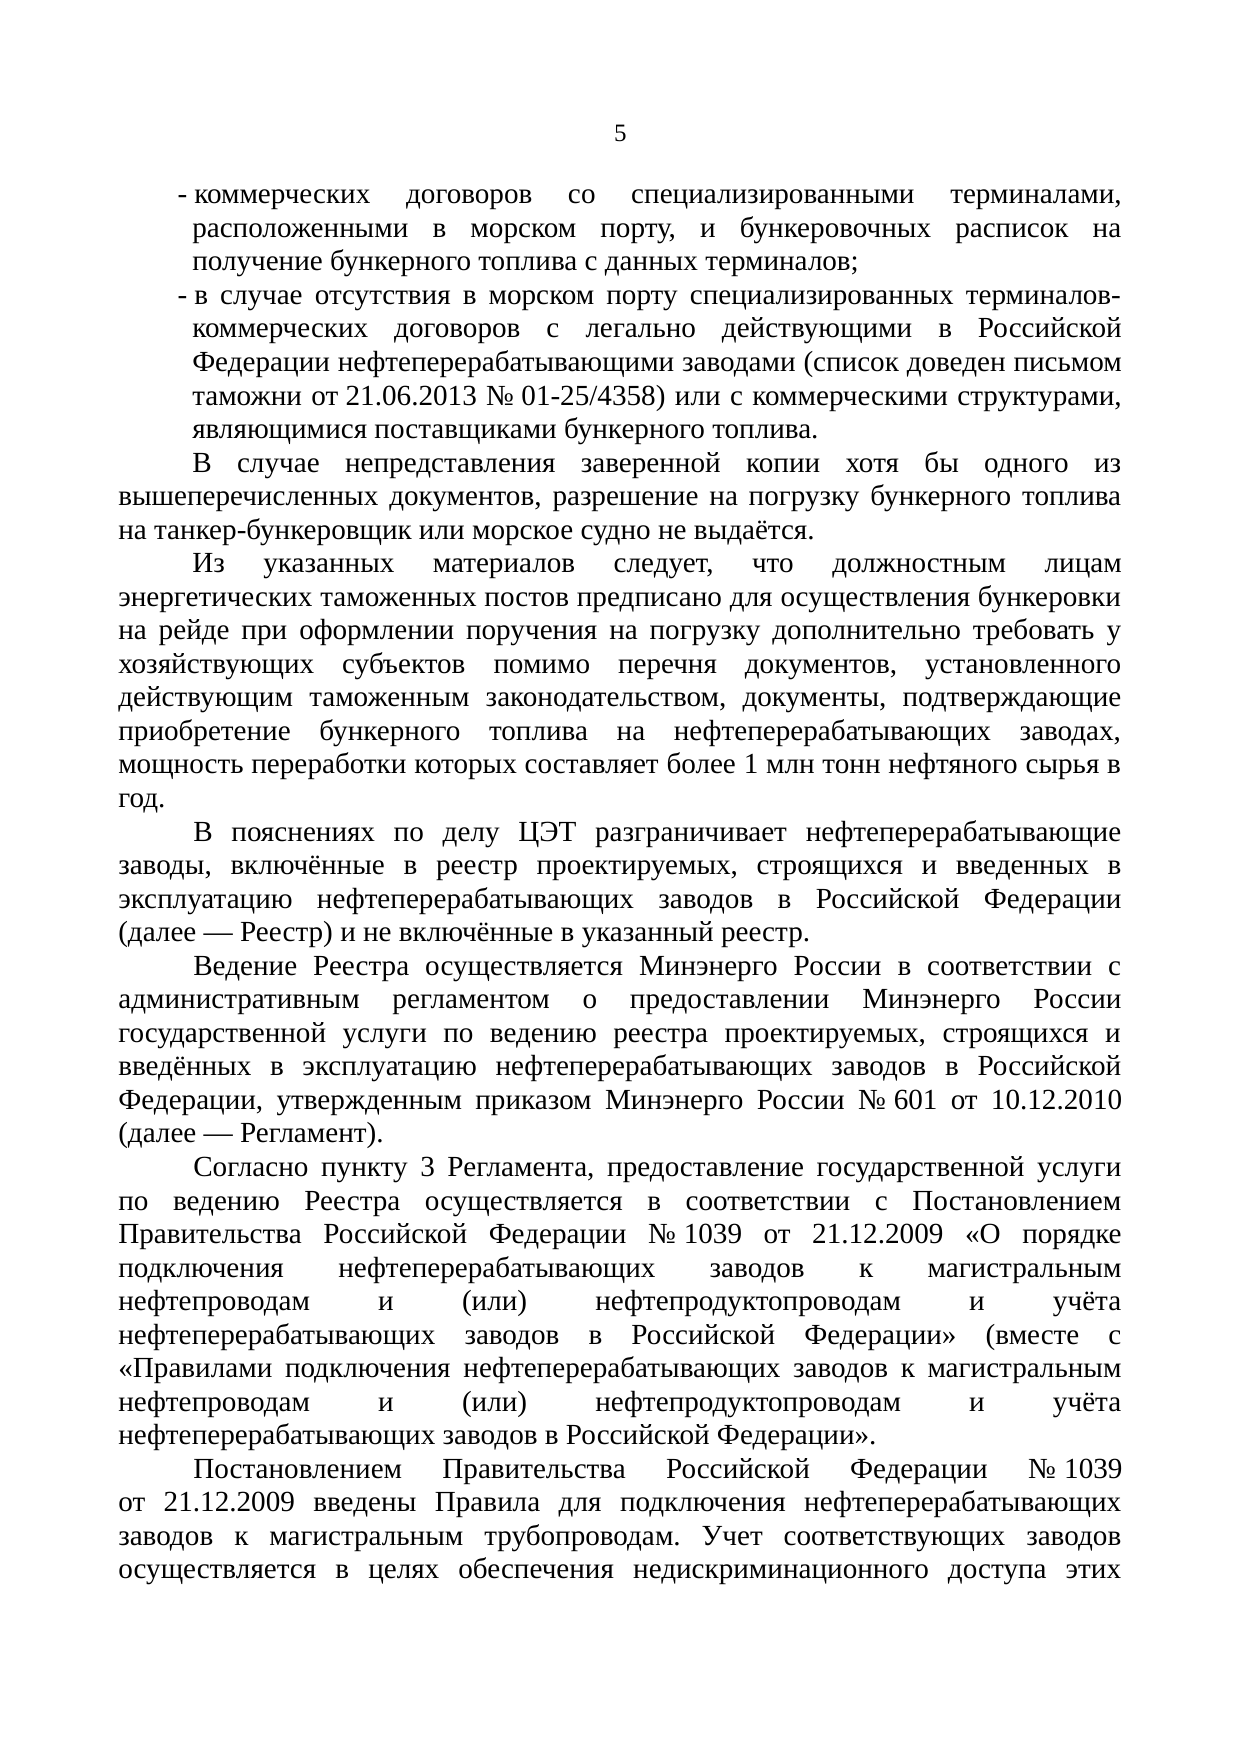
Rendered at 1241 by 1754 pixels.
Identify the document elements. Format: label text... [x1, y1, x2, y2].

text - в случае отсутствия в морском порту специализированных терминалов- коммерческих договоров с легально действующими в Российской Федерации нефтеперерабатывающими заводами (список доведен письмом таможни от 21.06.2013 № 01-25/4358) или с коммерческими структурами, являющимися поставщиками бункерного топлива. [177, 277, 1122, 445]
text Ведение Реестра осуществляется Минэнерго России в соответствии с административным регламентом о предоставлении Минэнерго России государственной услуги по ведению реестра проектируемых, строящихся и введённых в эксплуатацию нефтеперерабатывающих заводов в Российской Федерации, утвержденным приказом Минэнерго России № 601 от 10.12.2010 (далее — Регламент). [118, 948, 1122, 1149]
text В случае непредставления заверенной копии хотя бы одного из вышеперечисленных документов, разрешение на погрузку бункерного топлива на танкер-бункеровщик или морское судно не выдаётся. [118, 445, 1122, 545]
text Постановлением Правительства Российской Федерации № 1039 от 21.12.2009 введены Правила для подключения нефтеперерабатывающих заводов к магистральным трубопроводам. Учет соответствующих заводов осуществляется в целях обеспечения недискриминационного доступа этих [118, 1451, 1122, 1585]
text - коммерческих договоров со специализированными терминалами, расположенными в морском порту, и бункеровочных расписок на получение бункерного топлива с данных терминалов; [177, 176, 1122, 277]
text Согласно пункту 3 Регламента, предоставление государственной услуги по ведению Реестра осуществляется в соответствии с Постановлением Правительства Российской Федерации № 1039 от 21.12.2009 «О порядке подключения нефтеперерабатывающих заводов к магистральным нефтепроводам и (или) нефтепродуктопроводам и учёта нефтеперерабатывающих заводов в Российской Федерации» (вместе с «Правилами подключения нефтеперерабатывающих заводов к магистральным нефтепроводам и (или) нефтепродуктопроводам и учёта нефтеперерабатывающих заводов в Российской Федерации». [118, 1149, 1122, 1451]
text В пояснениях по делу ЦЭТ разграничивает нефтеперерабатывающие заводы, включённые в реестр проектируемых, строящихся и введенных в эксплуатацию нефтеперерабатывающих заводов в Российской Федерации (далее — Реестр) и не включённые в указанный реестр. [118, 814, 1122, 948]
text Из указанных материалов следует, что должностным лицам энергетических таможенных постов предписано для осуществления бункеровки на рейде при оформлении поручения на погрузку дополнительно требовать у хозяйствующих субъектов помимо перечня документов, установленного действующим таможенным законодательством, документы, подтверждающие приобретение бункерного топлива на нефтеперерабатывающих заводах, мощность переработки которых составляет более 1 млн тонн нефтяного сырья в год. [118, 545, 1122, 814]
